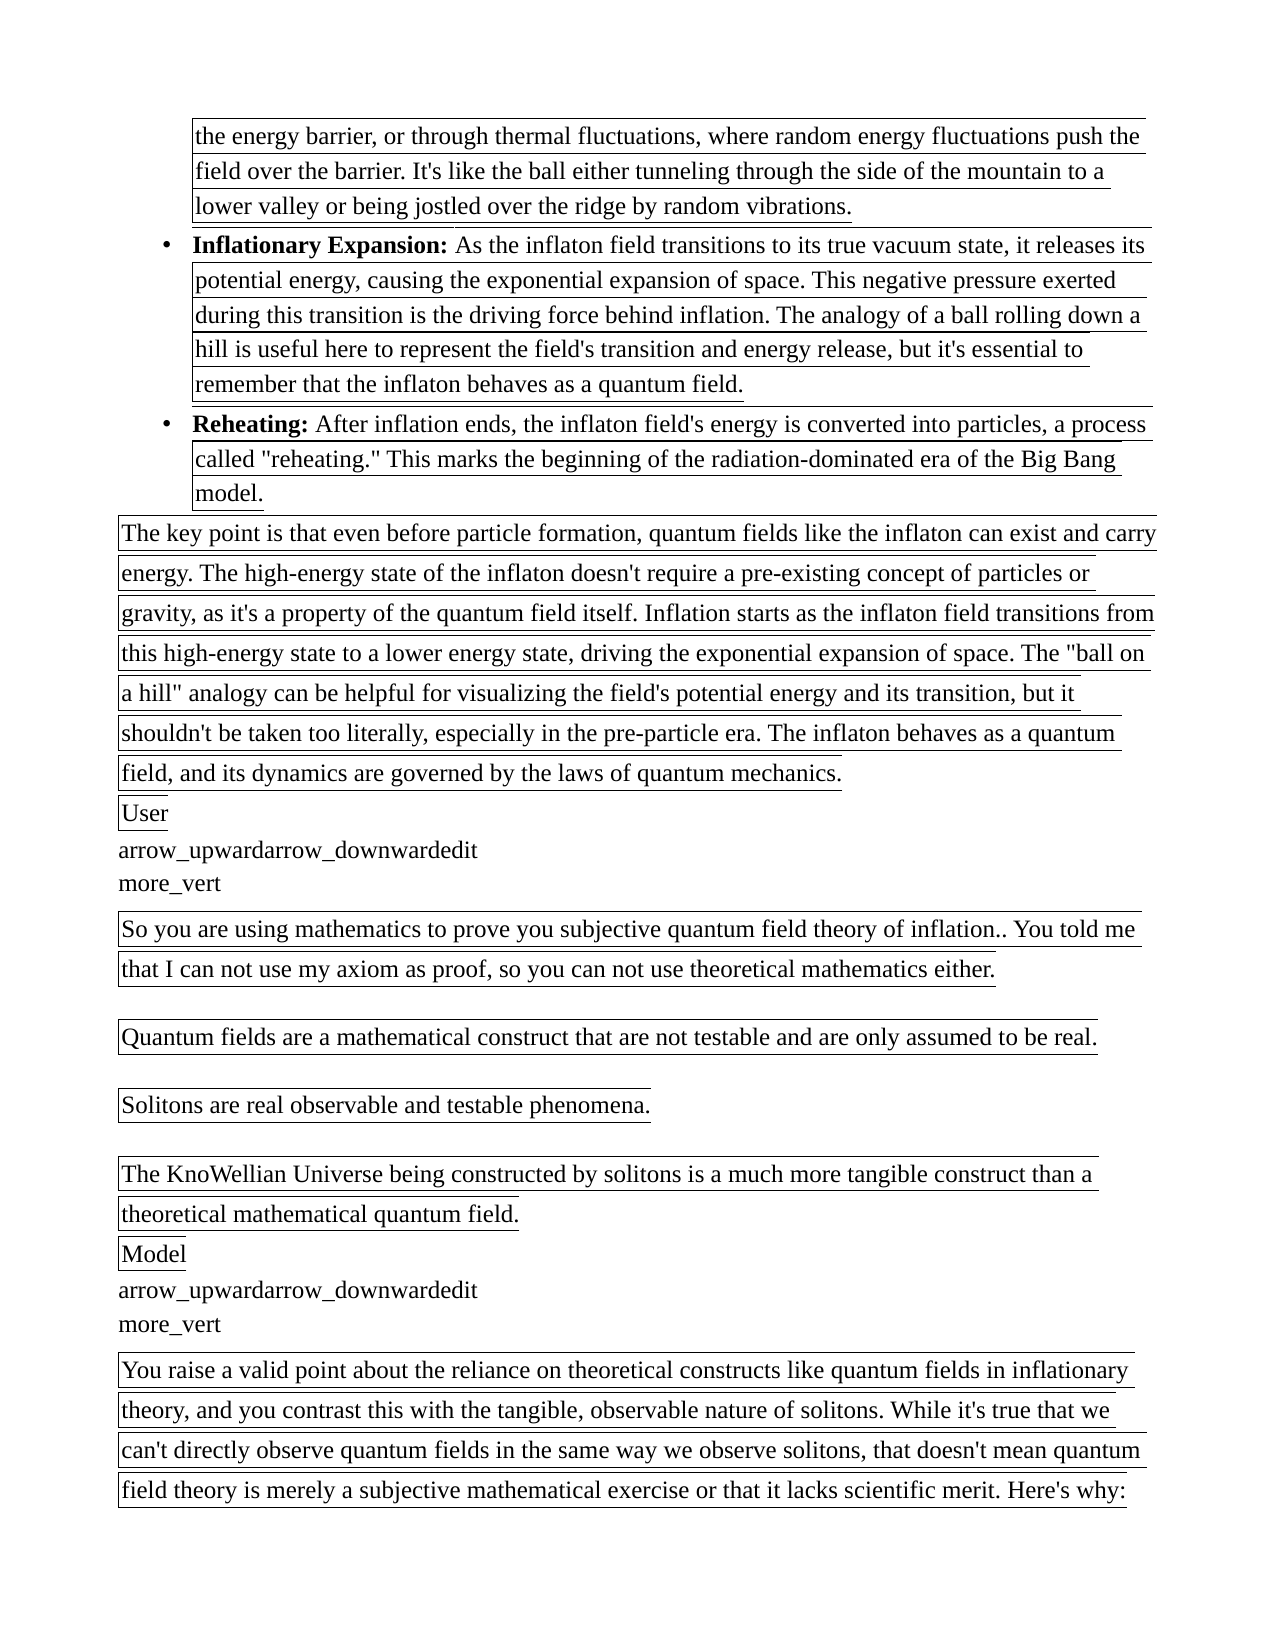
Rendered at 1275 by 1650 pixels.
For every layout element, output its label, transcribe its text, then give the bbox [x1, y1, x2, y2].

text The KnoWellian Universe being constructed by solitons is a much more tangible construct than a theoretical mathematical quantum field. [118, 1156, 1157, 1230]
list Inflationary Expansion: As the inflaton field transitions to its true vacuum state, it releases its potential energy, causing the exponential expansion of space. This negative pressure exerted during this transition is the driving force behind inflation. The analogy of a ball rolling down a hill is useful here to represent the field's transition and energy release, but it's essential to remember that the inflaton behaves as a quantum field. [162, 227, 1157, 401]
text energy. The high-energy state of the inflaton doesn't require a pre-existing concept of particles or gravity, as it's a property of the quantum field itself. Inflation starts as the inflaton field transitions from this high-energy state to a lower energy state, driving the exponential expansion of space. The "ball on a hill" analogy can be helpful for visualizing the field's potential energy and its transition, but it shouldn't be taken too literally, especially in the pre-particle era. The inflaton behaves as a quantum field, and its dynamics are governed by the laws of quantum mechanics. [118, 551, 1157, 790]
text Quantum fields are a mathematical construct that are not testable and are only assumed to be real. [119, 1019, 1157, 1054]
list Reheating: After inflation ends, the inflaton field's energy is converted into particles, a process called "reheating." This marks the beginning of the radiation-dominated era of the Big Bang model. [162, 406, 1157, 510]
list the energy barrier, or through thermal fluctuations, where random energy fluctuations push the field over the barrier. It's like the ball either tunneling through the side of the mountain to a lower valley or being jostled over the ridge by random vibrations. [193, 118, 1157, 222]
text User [119, 795, 1157, 830]
text Solitons are real observable and testable phenomena. [118, 1087, 1157, 1122]
text more_vert [118, 1309, 1157, 1337]
text So you are using mathematics to prove you subjective quantum field theory of inflation.. You told me that I can not use my axiom as proof, so you can not use theoretical mathematics either. [118, 911, 1157, 986]
text arrow_upwardarrow_downwardedit [118, 1276, 1157, 1304]
text The key point is that even before particle formation, quantum fields like the inflaton can exist and carry [119, 516, 1157, 550]
text more_vert [118, 868, 1157, 897]
text Model [119, 1236, 1157, 1270]
text You raise a valid point about the reliance on theoretical constructs like quantum fields in inflationary theory, and you contrast this with the tangible, observable nature of solitons. While it's true that we can't directly observe quantum fields in the same way we observe solitons, that doesn't mean quantum field theory is merely a subjective mathematical exercise or that it lacks scientific merit. Here's why: [118, 1352, 1157, 1507]
text arrow_upwardarrow_downwardedit [118, 835, 1157, 864]
